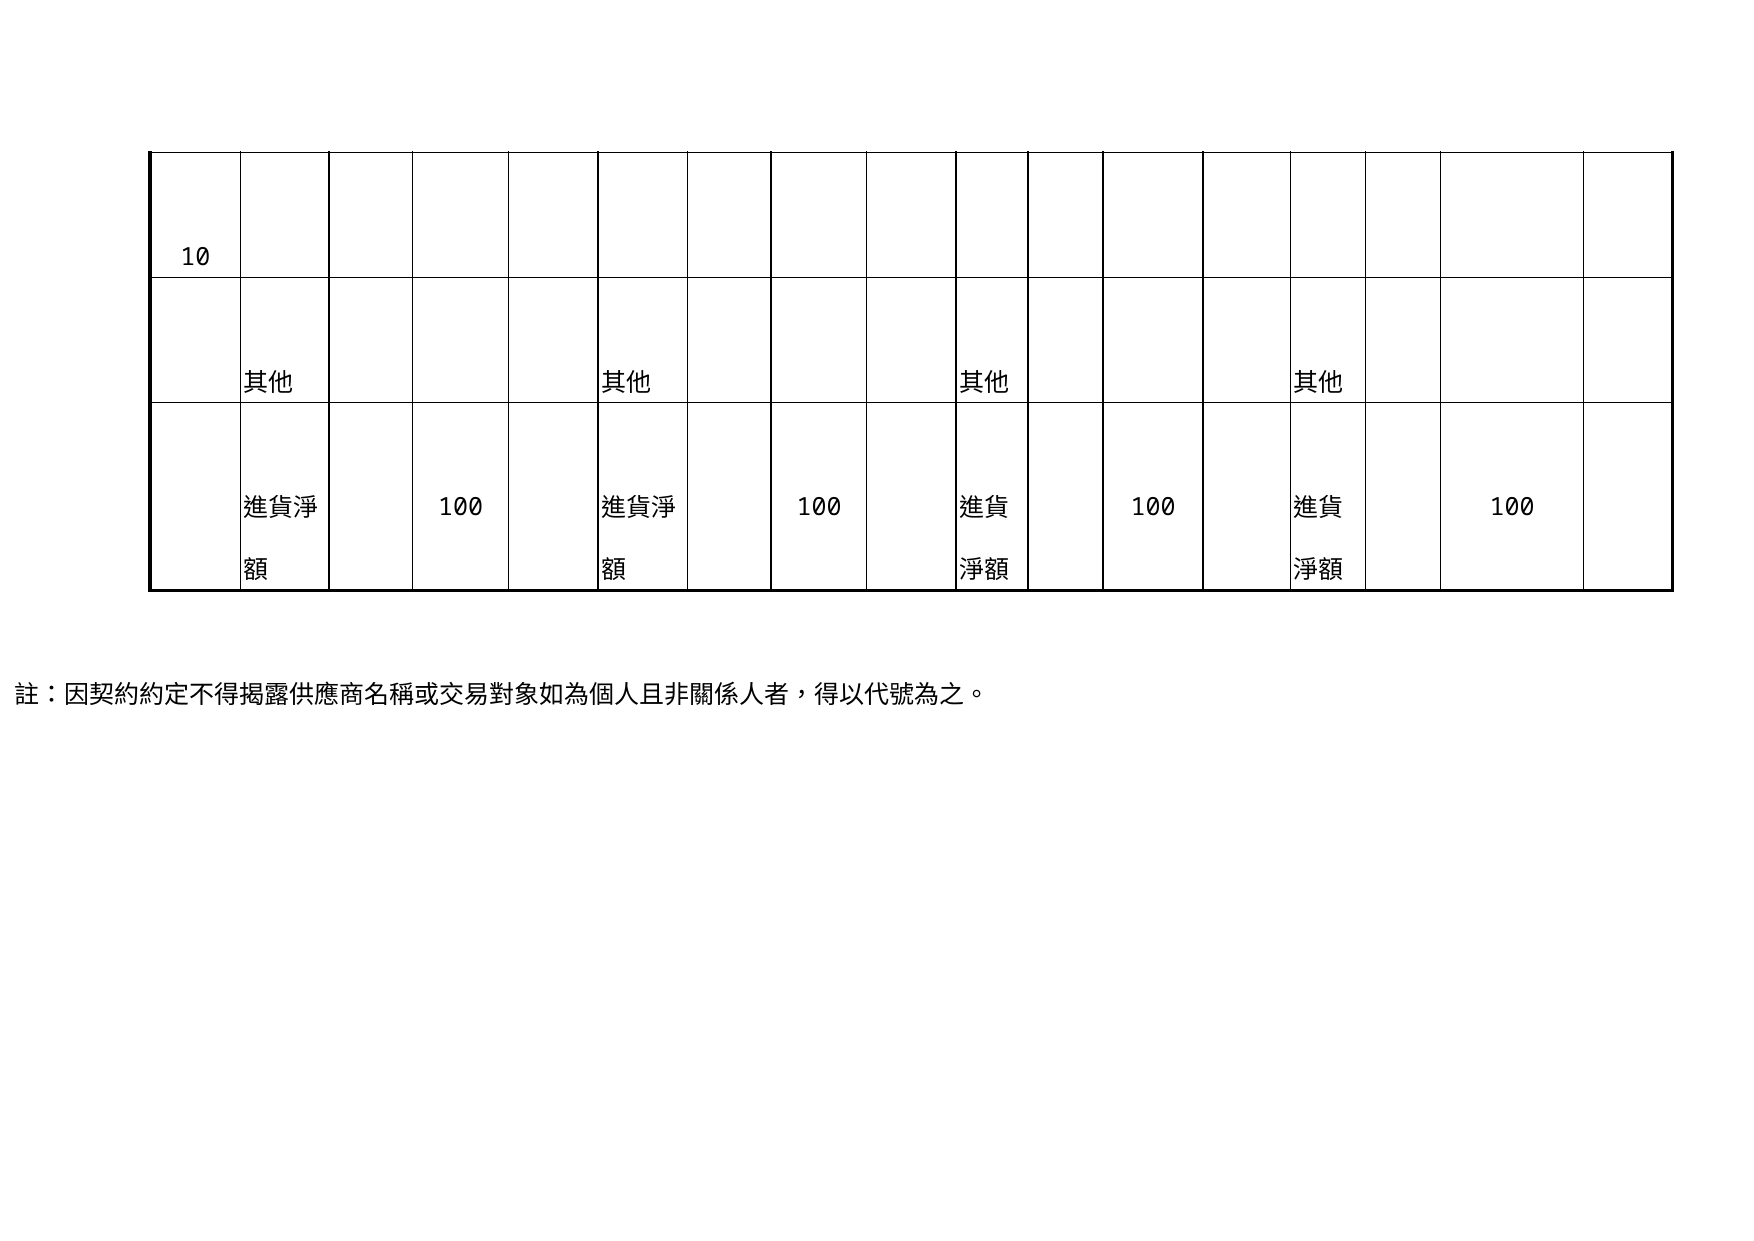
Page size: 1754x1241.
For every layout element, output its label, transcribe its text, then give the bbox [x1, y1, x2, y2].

table_cell [1584, 278, 1671, 401]
table_cell [1584, 153, 1671, 276]
table_cell [1291, 153, 1365, 276]
table_cell [1204, 153, 1290, 276]
table_cell [1366, 153, 1440, 276]
table_cell [413, 153, 508, 276]
table_cell [509, 278, 597, 401]
table_cell [688, 403, 770, 589]
table_cell [509, 153, 597, 276]
text 註：因契約約定不得揭露供應商名稱或交易對象如為個人且非關係人者，得以代號為之。 [14, 651, 1604, 714]
table_cell [957, 153, 1027, 276]
table_cell [330, 403, 412, 589]
table_cell [1441, 278, 1583, 401]
table_cell [772, 153, 866, 276]
table_cell 進貨淨額 [1291, 403, 1365, 589]
table_cell 進貨淨額 [241, 403, 328, 589]
table_cell 其他 [957, 278, 1027, 401]
table_cell 100 [1104, 403, 1202, 589]
table_cell [1584, 403, 1671, 589]
table_cell [1029, 403, 1102, 589]
table_cell 其他 [599, 278, 687, 401]
table_cell [330, 278, 412, 401]
table_cell [599, 153, 687, 276]
table_cell 其他 [241, 278, 328, 401]
table_cell [1104, 278, 1202, 401]
table_cell [867, 278, 955, 401]
table_cell 100 [1441, 403, 1583, 589]
table_cell 進貨淨額 [599, 403, 687, 589]
table_cell [1029, 153, 1102, 276]
table_cell [1204, 278, 1290, 401]
table_cell [867, 153, 955, 276]
table_cell [688, 153, 770, 276]
table_cell [241, 153, 328, 276]
table_cell [509, 403, 597, 589]
table_cell [152, 278, 240, 401]
table_cell [152, 403, 240, 589]
table_cell 進貨淨額 [957, 403, 1027, 589]
table_cell [1104, 153, 1202, 276]
table_cell [413, 278, 508, 401]
table_cell [772, 278, 866, 401]
table_cell 10 [152, 153, 240, 276]
table_cell [688, 278, 770, 401]
table_cell [1366, 403, 1440, 589]
table_cell 100 [772, 403, 866, 589]
table_cell 100 [413, 403, 508, 589]
table_cell [1441, 153, 1583, 276]
table_cell [1029, 278, 1102, 401]
table_cell [330, 153, 412, 276]
table_cell [1204, 403, 1290, 589]
table_cell [867, 403, 955, 589]
table_cell 其他 [1291, 278, 1365, 401]
table_cell [1366, 278, 1440, 401]
